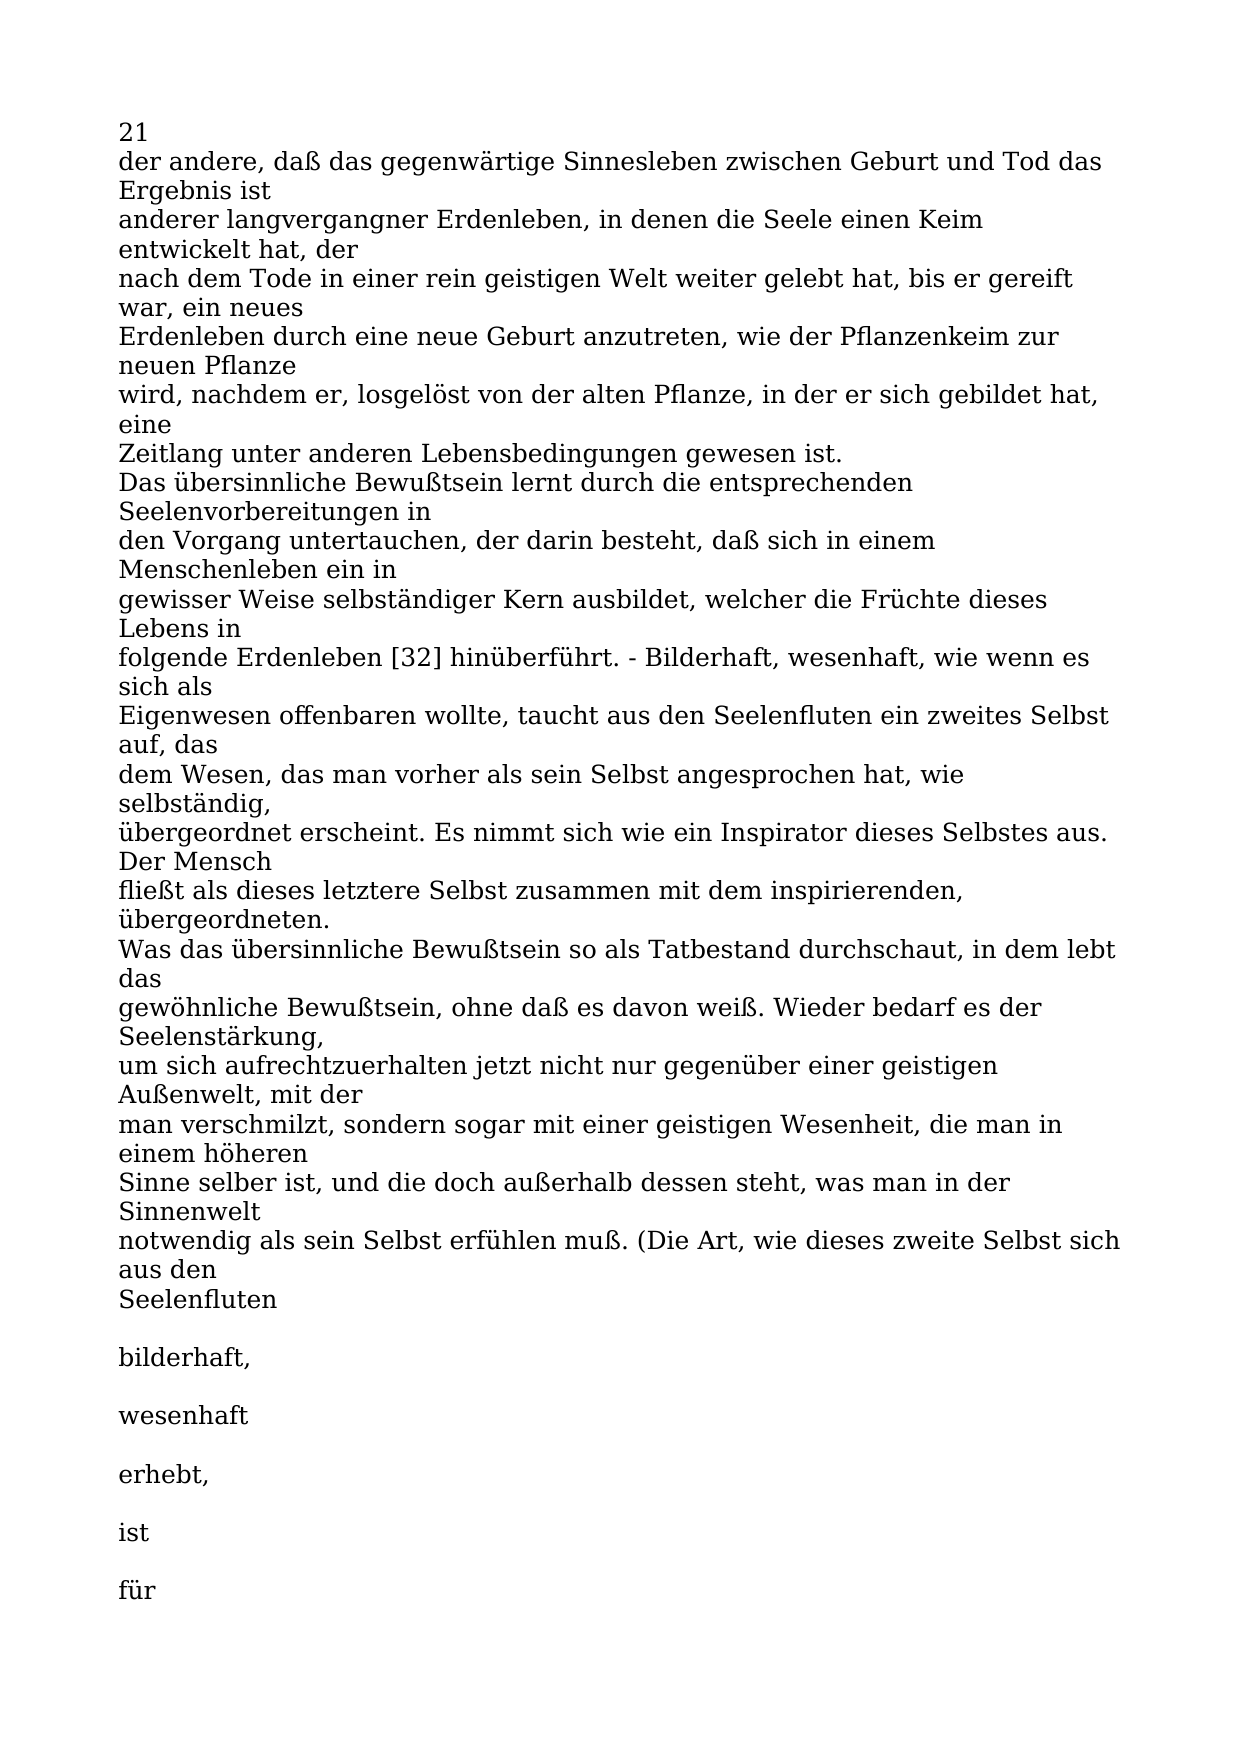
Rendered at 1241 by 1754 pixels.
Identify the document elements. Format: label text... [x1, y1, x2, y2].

text für [118, 1576, 1122, 1606]
text fließt als dieses letztere Selbst zusammen mit dem inspirierenden, übergeordneten. [118, 876, 1122, 935]
text Zeitlang unter anderen Lebensbedingungen gewesen ist. [118, 439, 1122, 468]
text Das übersinnliche Bewußtsein lernt durch die entsprechenden Seelenvorbereitungen in [118, 468, 1122, 526]
text Seelenfluten [118, 1285, 1122, 1314]
text der andere, daß das gegenwärtige Sinnesleben zwischen Geburt und Tod das Ergebnis ist [118, 147, 1122, 206]
text Eigenwesen offenbaren wollte, taucht aus den Seelenfluten ein zweites Selbst auf, das [118, 701, 1122, 760]
text den Vorgang untertauchen, der darin besteht, daß sich in einem Menschenleben ein in [118, 526, 1122, 585]
text nach dem Tode in einer rein geistigen Welt weiter gelebt hat, bis er gereift war, ein neues [118, 264, 1122, 322]
text Sinne selber ist, und die doch außerhalb dessen steht, was man in der Sinnenwelt [118, 1168, 1122, 1226]
text anderer langvergangner Erdenleben, in denen die Seele einen Keim entwickelt hat, der [118, 206, 1122, 264]
text dem Wesen, das man vorher als sein Selbst angesprochen hat, wie selbständig, [118, 760, 1122, 818]
text wesenhaft [118, 1401, 1122, 1431]
text folgende Erdenleben [32] hinüberführt. - Bilderhaft, wesenhaft, wie wenn es sich als [118, 643, 1122, 701]
text ist [118, 1518, 1122, 1547]
text wird, nachdem er, losgelöst von der alten Pflanze, in der er sich gebildet hat, eine [118, 381, 1122, 439]
text übergeordnet erscheint. Es nimmt sich wie ein Inspirator dieses Selbstes aus. Der Mensch [118, 818, 1122, 876]
text notwendig als sein Selbst erfühlen muß. (Die Art, wie dieses zweite Selbst sich aus den [118, 1226, 1122, 1285]
text erhebt, [118, 1460, 1122, 1489]
text gewisser Weise selbständiger Kern ausbildet, welcher die Früchte dieses Lebens in [118, 585, 1122, 643]
text Was das übersinnliche Bewußtsein so als Tatbestand durchschaut, in dem lebt das [118, 935, 1122, 993]
text gewöhnliche Bewußtsein, ohne daß es davon weiß. Wieder bedarf es der Seelenstärkung, [118, 993, 1122, 1051]
text Erdenleben durch eine neue Geburt anzutreten, wie der Pflanzenkeim zur neuen Pflanze [118, 322, 1122, 381]
text man verschmilzt, sondern sogar mit einer geistigen Wesenheit, die man in einem höheren [118, 1110, 1122, 1168]
text um sich aufrechtzuerhalten jetzt nicht nur gegenüber einer geistigen Außenwelt, mit der [118, 1051, 1122, 1110]
text bilderhaft, [118, 1343, 1122, 1372]
text 21 [118, 118, 1122, 147]
